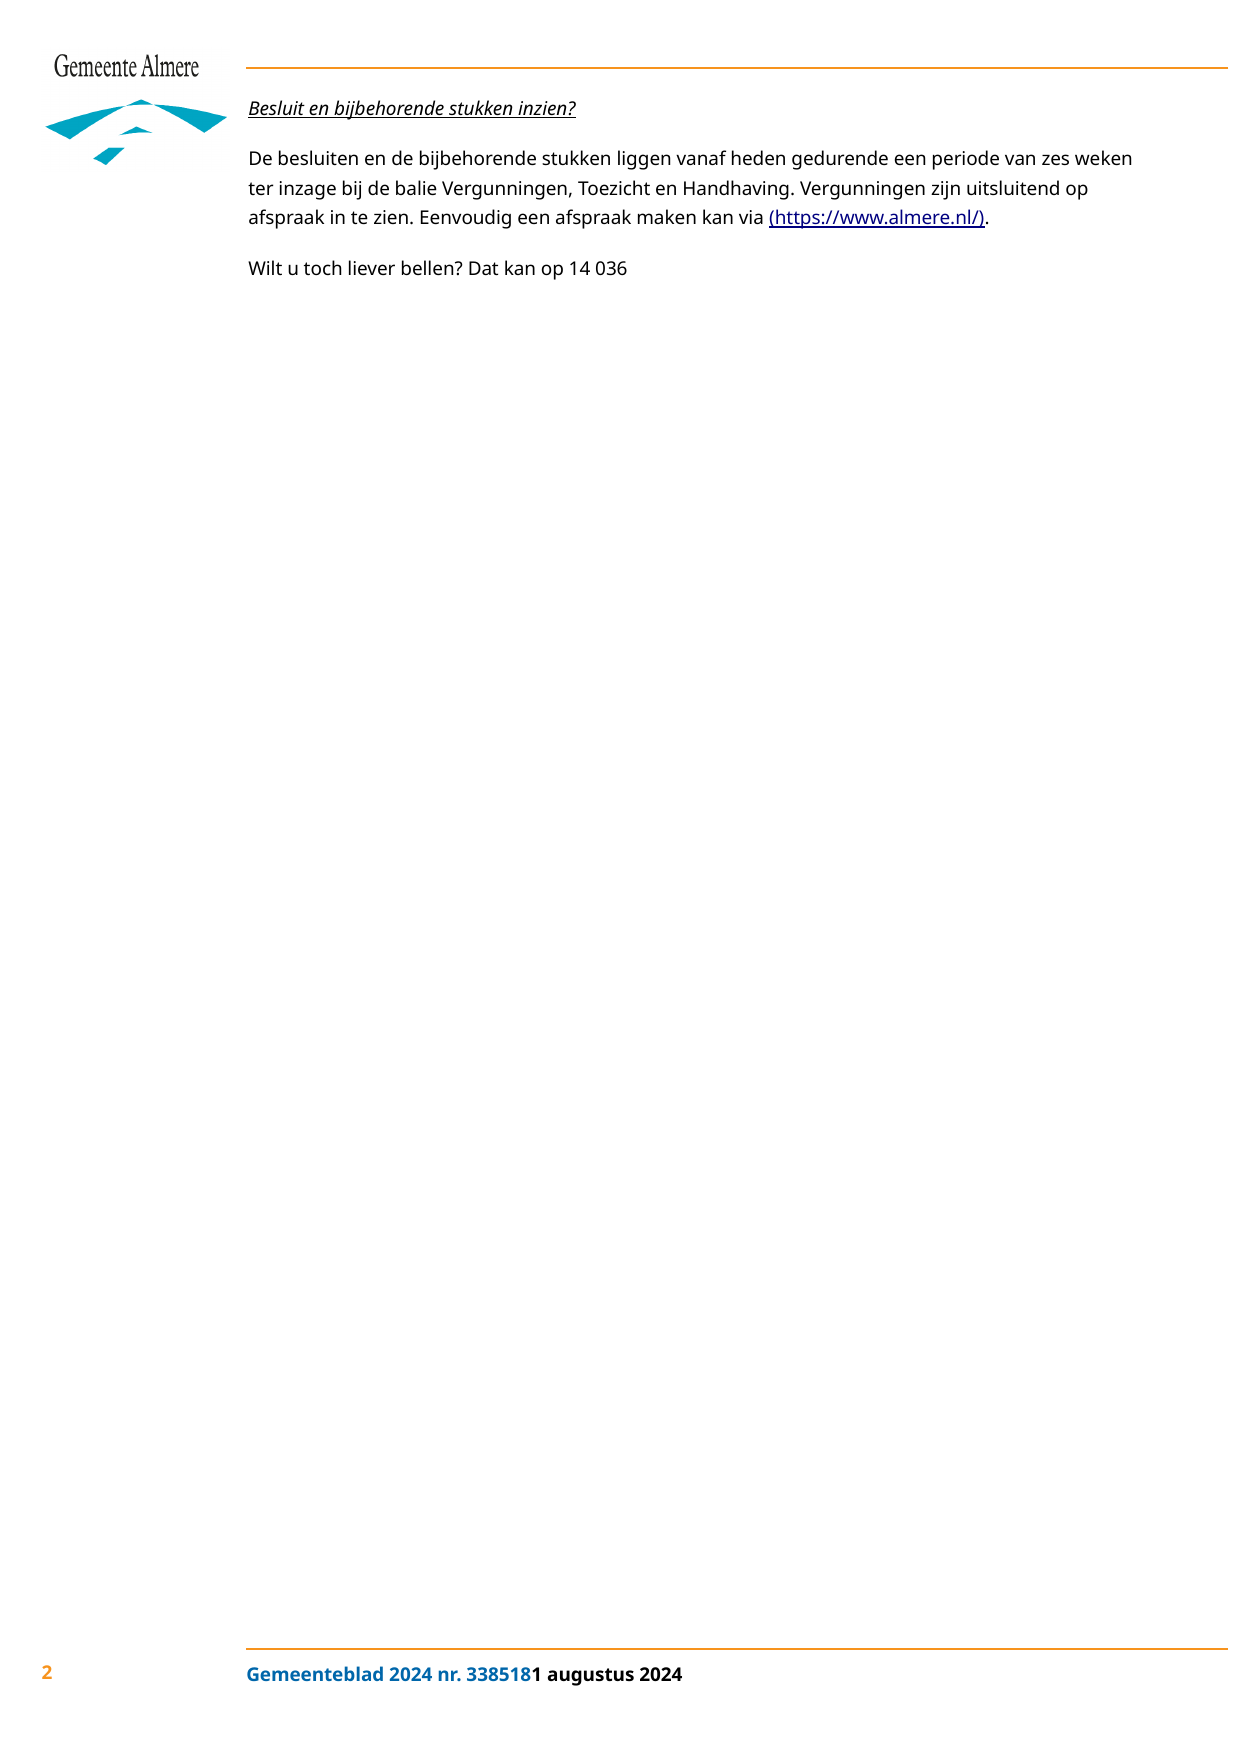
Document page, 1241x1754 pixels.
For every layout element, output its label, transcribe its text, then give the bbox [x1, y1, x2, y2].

picture [41, 47, 231, 172]
text Wilt u toch liever bellen? Dat kan op 14 036 [248, 255, 1152, 281]
text De besluiten en de bijbehorende stukken liggen vanaf heden gedurende een periode van zes weken ter inzage bij de balie Vergunningen, Toezicht en Handhaving. Vergunningen zijn uitsluitend op afspraak in te zien. Eenvoudig een afspraak maken kan via (https://www.almere.nl/). [248, 145, 1152, 230]
text Besluit en bijbehorende stukken inzien? [248, 95, 1152, 121]
